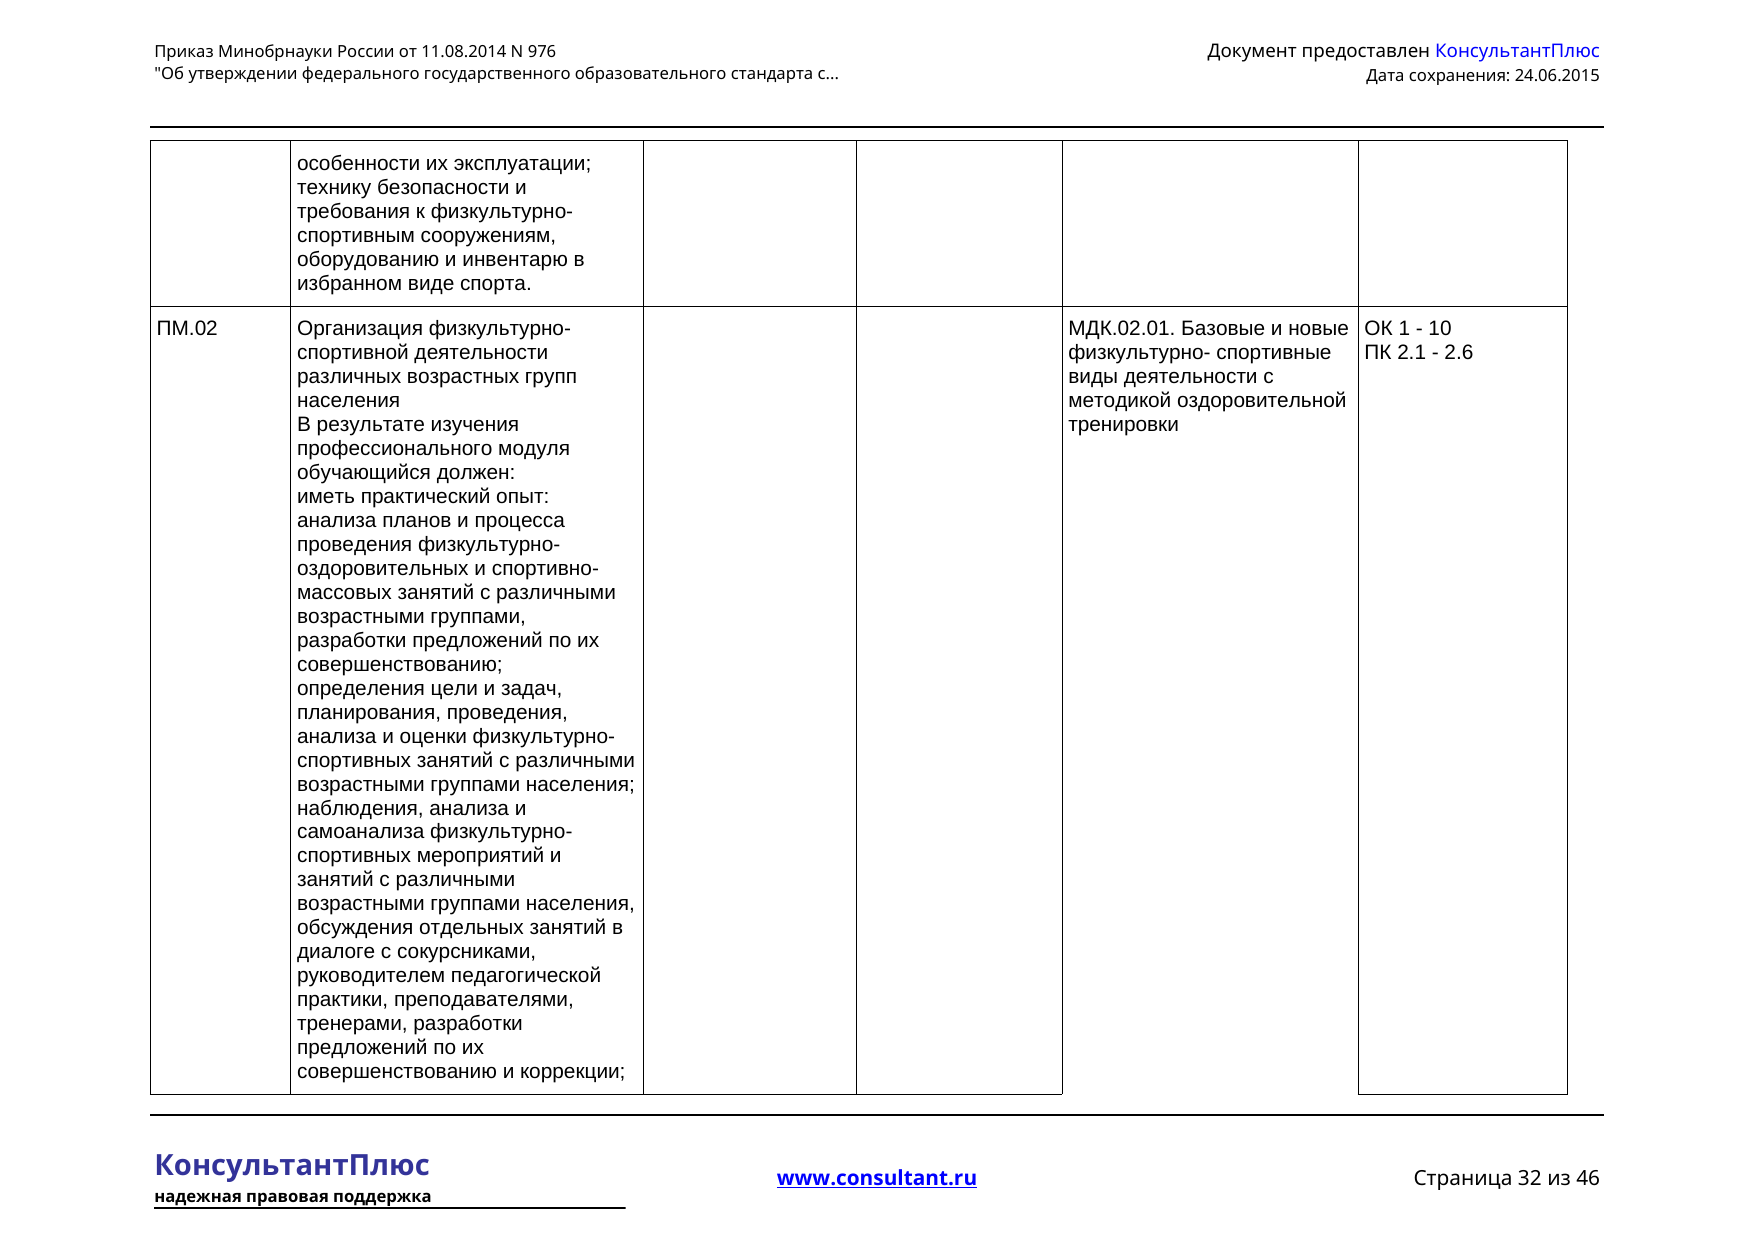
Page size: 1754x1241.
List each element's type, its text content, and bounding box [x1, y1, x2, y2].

table_cell [644, 307, 856, 1093]
table_cell ОК 1 - 10 ПК 2.1 - 2.6 [1359, 307, 1567, 1093]
table_cell [644, 141, 856, 306]
table_cell МДК.02.01. Базовые и новые физкультурно- спортивные виды деятельности с методикой оздоровительной тренировки [1063, 307, 1358, 1093]
table_cell [857, 141, 1062, 306]
table_cell [857, 307, 1062, 1093]
table_cell [1063, 141, 1358, 306]
table_cell Организация физкультурно-спортивной деятельности различных возрастных групп населения В результате изучения профессионального модуля обучающийся должен: иметь практический опыт: анализа планов и процесса проведения физкультурно-оздоровительных и спортивно-массовых занятий с различными возрастными группами, разработки предложений по их совершенствованию; определения цели и задач, планирования, проведения, анализа и оценки физкультурно-спортивных занятий с различными возрастными группами населения; наблюдения, анализа и самоанализа физкультурно-спортивных мероприятий и занятий с различными возрастными группами населения, обсуждения отдельных занятий в диалоге с сокурсниками, руководителем педагогической практики, преподавателями, тренерами, разработки предложений по их совершенствованию и коррекции; [291, 307, 643, 1093]
table_cell ПМ.02 [151, 307, 290, 1093]
table_cell особенности их эксплуатации; технику безопасности и требования к физкультурно-спортивным сооружениям, оборудованию и инвентарю в избранном виде спорта. [291, 141, 643, 306]
table_cell [151, 141, 290, 306]
table_cell [1359, 141, 1567, 306]
